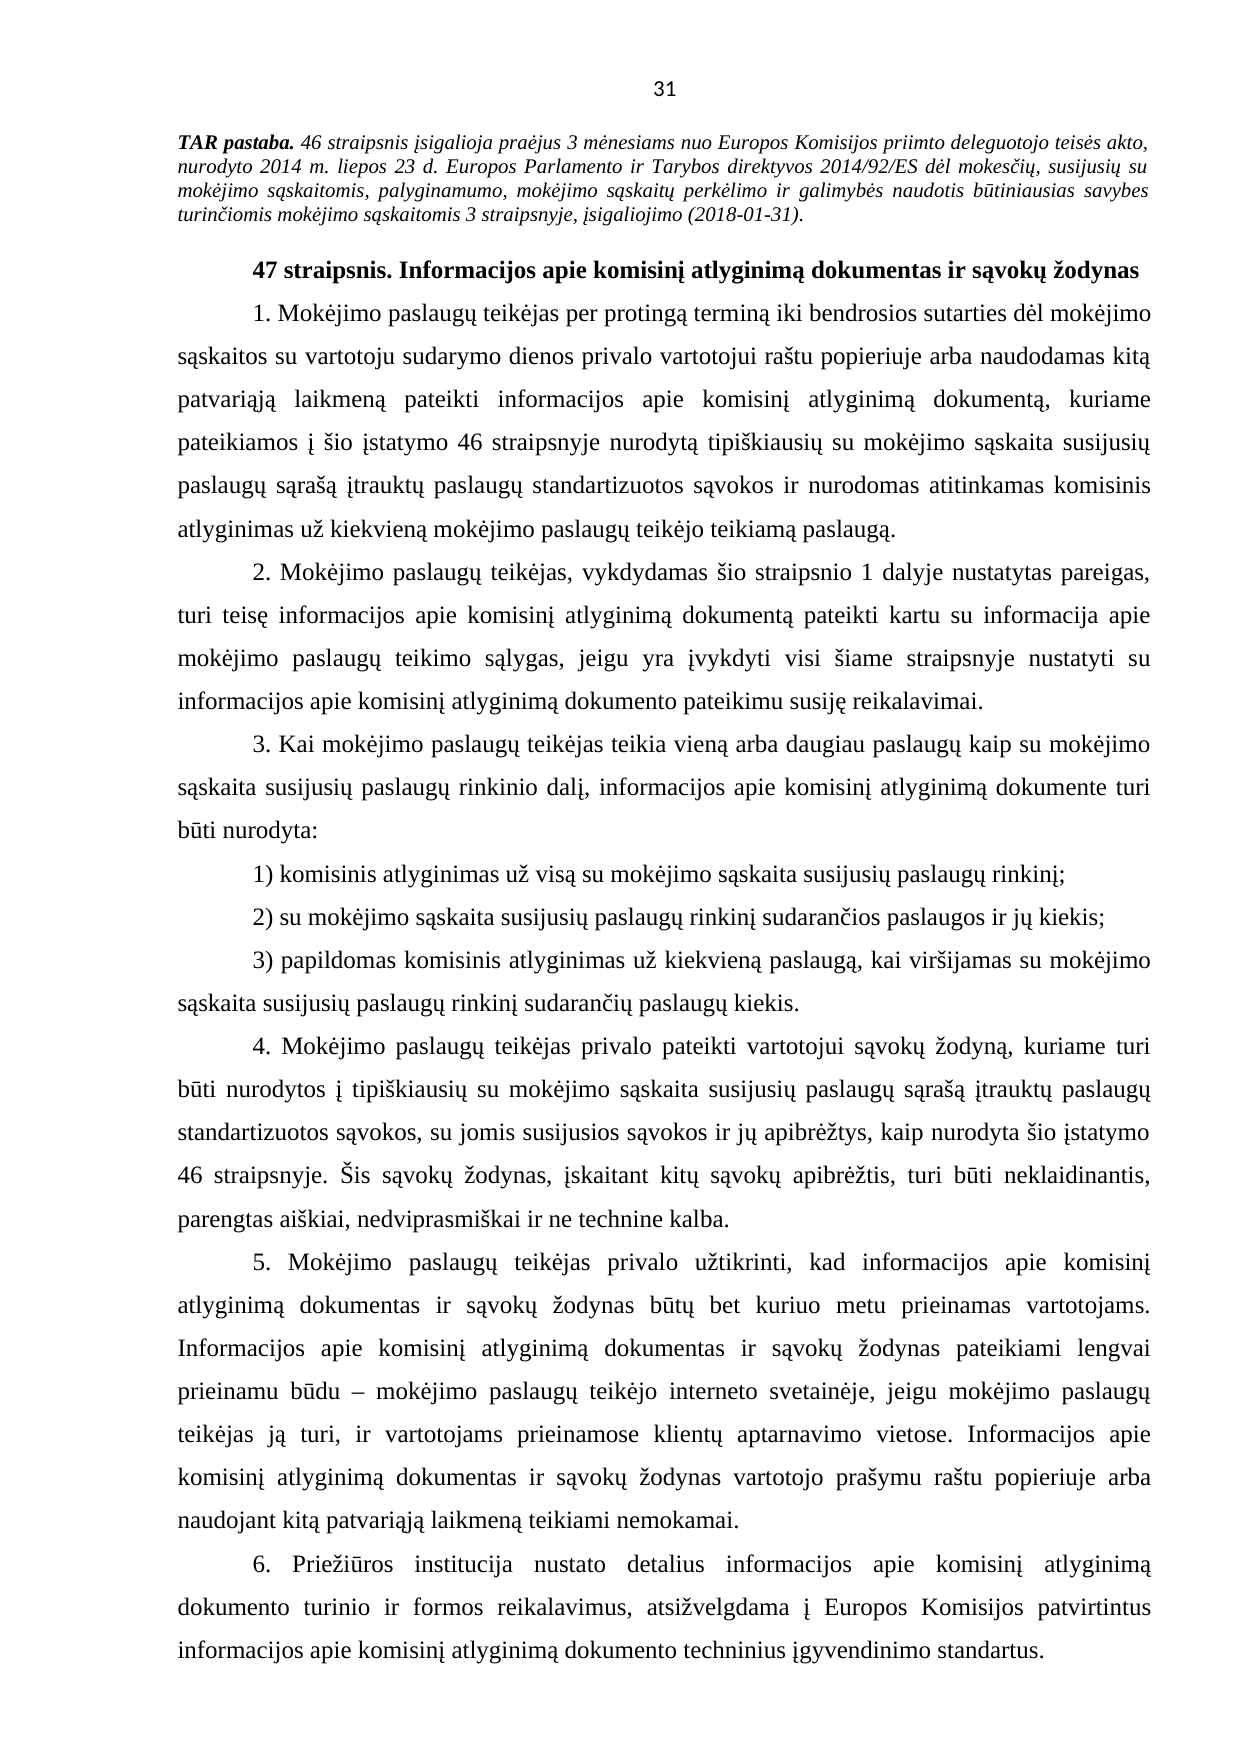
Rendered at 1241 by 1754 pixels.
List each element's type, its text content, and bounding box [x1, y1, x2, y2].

text 2. Mokėjimo paslaugų teikėjas, vykdydamas šio straipsnio 1 dalyje nustatytas pareigas, turi teisę informacijos apie komisinį atlyginimą dokumentą pateikti kartu su informacija apie mokėjimo paslaugų teikimo sąlygas, jeigu yra įvykdyti visi šiame straipsnyje nustatyti su informacijos apie komisinį atlyginimą dokumento pateikimu susiję reikalavimai. [177, 557, 1152, 715]
text 3) papildomas komisinis atlyginimas už kiekvieną paslaugą, kai viršijamas su mokėjimo sąskaita susijusių paslaugų rinkinį sudarančių paslaugų kiekis. [177, 945, 1152, 1017]
text 1) komisinis atlyginimas už visą su mokėjimo sąskaita susijusių paslaugų rinkinį; [177, 859, 1152, 887]
text 1. Mokėjimo paslaugų teikėjas per protingą terminą iki bendrosios sutarties dėl mokėjimo sąskaitos su vartotoju sudarymo dienos privalo vartotojui raštu popieriuje arba naudodamas kitą patvariąją laikmeną pateikti informacijos apie komisinį atlyginimą dokumentą, kuriame pateikiamos į šio įstatymo 46 straipsnyje nurodytą tipiškiausių su mokėjimo sąskaita susijusių paslaugų sąrašą įtrauktų paslaugų standartizuotos sąvokos ir nurodomas atitinkamas komisinis atlyginimas už kiekvieną mokėjimo paslaugų teikėjo teikiamą paslaugą. [177, 298, 1152, 542]
text 5. Mokėjimo paslaugų teikėjas privalo užtikrinti, kad informacijos apie komisinį atlyginimą dokumentas ir sąvokų žodynas būtų bet kuriuo metu prieinamas vartotojams. Informacijos apie komisinį atlyginimą dokumentas ir sąvokų žodynas pateikiami lengvai prieinamu būdu – mokėjimo paslaugų teikėjo interneto svetainėje, jeigu mokėjimo paslaugų teikėjas ją turi, ir vartotojams prieinamose klientų aptarnavimo vietose. Informacijos apie komisinį atlyginimą dokumentas ir sąvokų žodynas vartotojo prašymu raštu popieriuje arba naudojant kitą patvariąją laikmeną teikiami nemokamai. [177, 1247, 1152, 1534]
text 2) su mokėjimo sąskaita susijusių paslaugų rinkinį sudarančios paslaugos ir jų kiekis; [177, 902, 1152, 931]
text 6. Priežiūros institucija nustato detalius informacijos apie komisinį atlyginimą dokumento turinio ir formos reikalavimus, atsižvelgdama į Europos Komisijos patvirtintus informacijos apie komisinį atlyginimą dokumento techninius įgyvendinimo standartus. [177, 1549, 1152, 1664]
text 4. Mokėjimo paslaugų teikėjas privalo pateikti vartotojui sąvokų žodyną, kuriame turi būti nurodytos į tipiškiausių su mokėjimo sąskaita susijusių paslaugų sąrašą įtrauktų paslaugų standartizuotos sąvokos, su jomis susijusios sąvokos ir jų apibrėžtys, kaip nurodyta šio įstatymo 46 straipsnyje. Šis sąvokų žodynas, įskaitant kitų sąvokų apibrėžtis, turi būti neklaidinantis, parengtas aiškiai, nedviprasmiškai ir ne technine kalba. [177, 1031, 1152, 1232]
text TAR pastaba. 46 straipsnis įsigalioja praėjus 3 mėnesiams nuo Europos Komisijos priimto deleguotojo teisės akto, nurodyto 2014 m. liepos 23 d. Europos Parlamento ir Tarybos direktyvos 2014/92/ES dėl mokesčių, susijusių su mokėjimo sąskaitomis, palyginamumo, mokėjimo sąskaitų perkėlimo ir galimybės naudotis būtiniausias savybes turinčiomis mokėjimo sąskaitomis 3 straipsnyje, įsigaliojimo (2018-01-31). [177, 130, 1152, 226]
text 3. Kai mokėjimo paslaugų teikėjas teikia vieną arba daugiau paslaugų kaip su mokėjimo sąskaita susijusių paslaugų rinkinio dalį, informacijos apie komisinį atlyginimą dokumente turi būti nurodyta: [177, 729, 1152, 844]
text 47 straipsnis. Informacijos apie komisinį atlyginimą dokumentas ir sąvokų žodynas [177, 255, 1152, 284]
